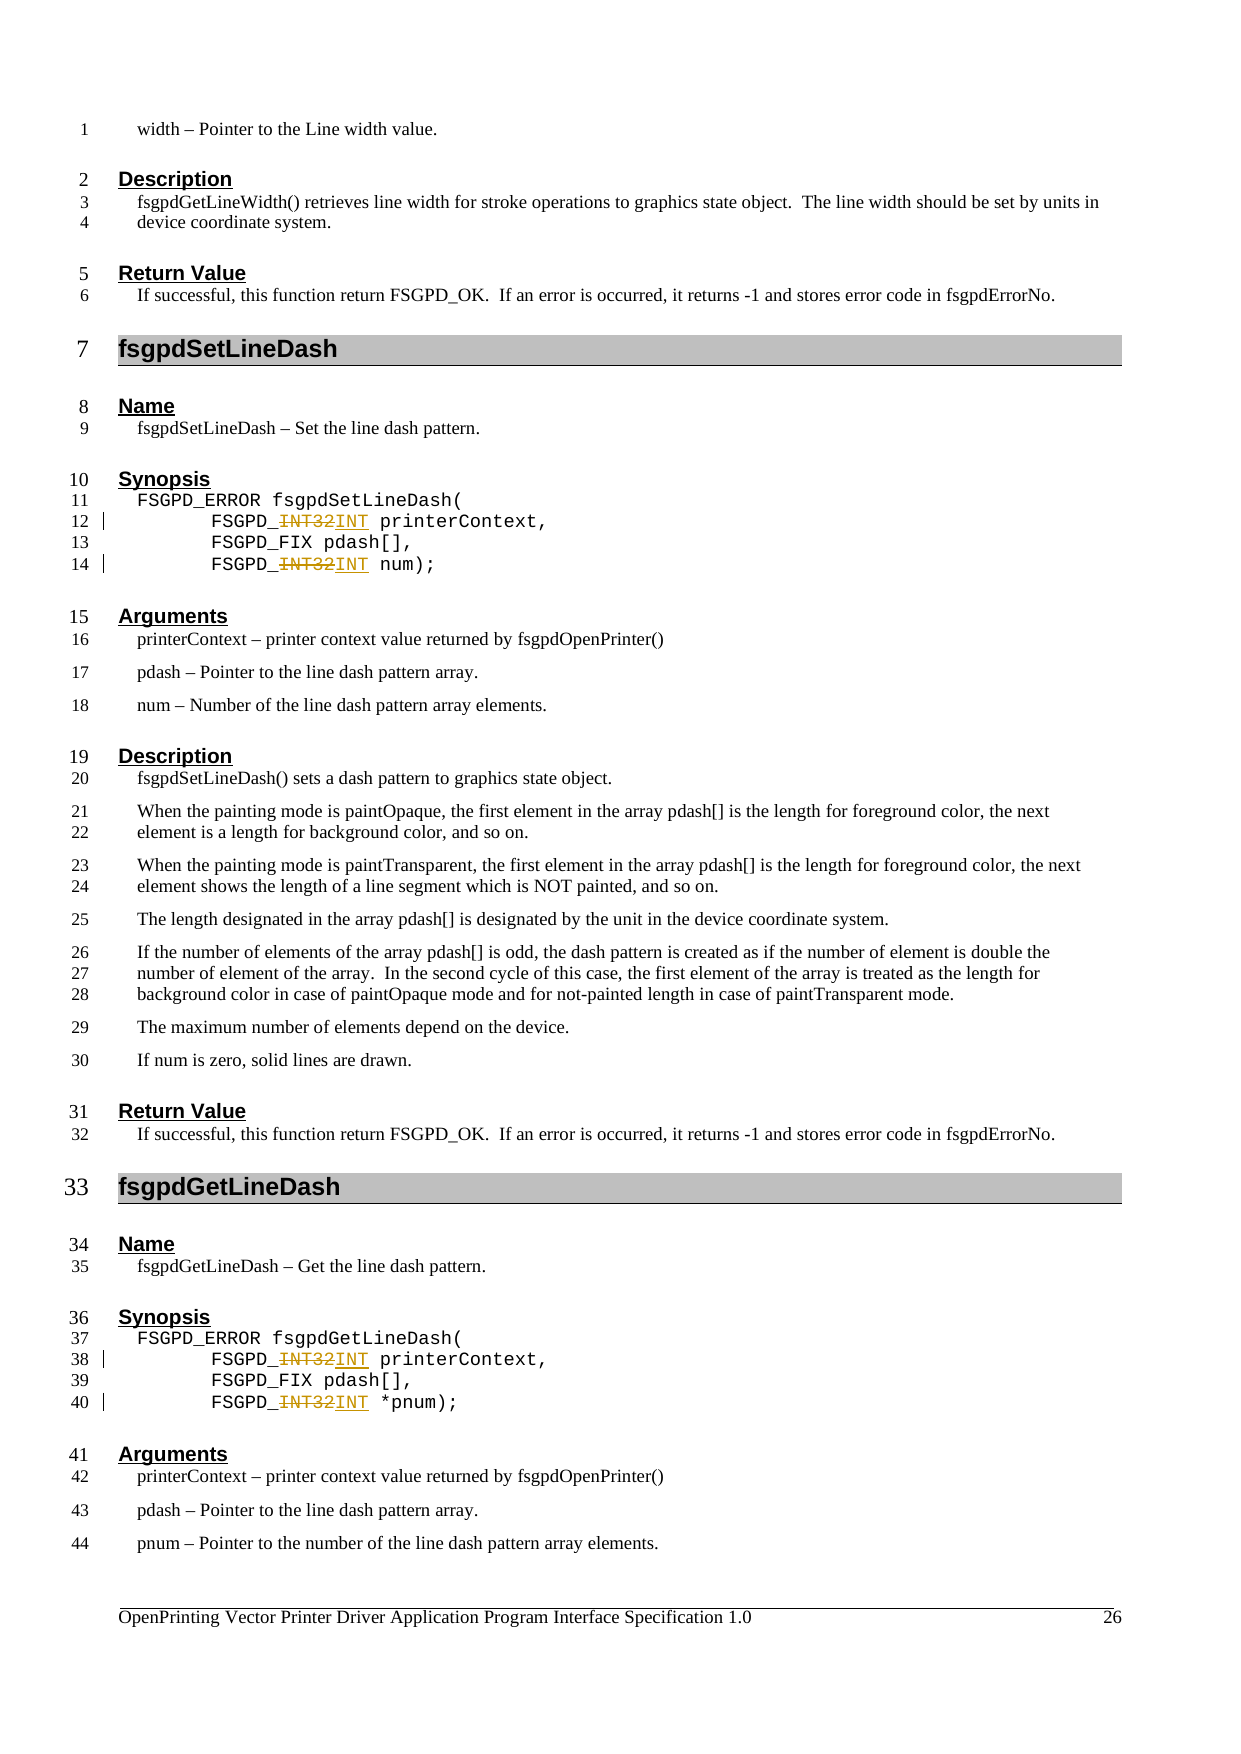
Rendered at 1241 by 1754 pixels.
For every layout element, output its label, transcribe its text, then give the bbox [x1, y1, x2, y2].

subtitle Arguments [118, 605, 1122, 628]
subtitle Arguments [118, 1443, 1122, 1466]
subtitle Description [118, 168, 1122, 191]
text printerContext – printer context value returned by fsgpdOpenPrinter() [137, 1466, 1103, 1487]
text fsgpdGetLineWidth() retrieves line width for stroke operations to graphics state object. The line width should be set by units in device coordinate system. [137, 191, 1103, 233]
subtitle Name [118, 394, 1122, 418]
text FSGPD_ERROR fsgpdSetLineDash( FSGPD_INT printerContext, FSGPD_FIX pdash[], FSGPD_INT num); [137, 491, 1103, 576]
text pdash – Pointer to the line dash pattern array. [137, 1499, 1103, 1520]
text num – Number of the line dash pattern array elements. [137, 694, 1103, 715]
subtitle Return Value [118, 1100, 1122, 1123]
text pnum – Pointer to the number of the line dash pattern array elements. [137, 1533, 1103, 1553]
text The maximum number of elements depend on the device. [137, 1017, 1103, 1037]
text pdash – Pointer to the line dash pattern array. [137, 661, 1103, 682]
text If successful, this function return FSGPD_OK. If an error is occurred, it returns -1 and stores error code in fsgpdErrorNo. [137, 285, 1103, 306]
subtitle Name [118, 1232, 1122, 1256]
text width – Pointer to the Line width value. [137, 118, 1103, 139]
text The length designated in the array pdash[] is designated by the unit in the device coordinate system. [137, 909, 1103, 929]
text fsgpdSetLineDash – Set the line dash pattern. [137, 418, 1103, 438]
text FSGPD_ERROR fsgpdGetLineDash( FSGPD_INT printerContext, FSGPD_FIX pdash[], FSGPD_INT *pnum); [137, 1329, 1103, 1414]
text If successful, this function return FSGPD_OK. If an error is occurred, it returns -1 and stores error code in fsgpdErrorNo. [137, 1123, 1103, 1144]
text When the painting mode is paintTransparent, the first element in the array pdash[] is the length for foreground color, the next element shows the length of a line segment which is NOT painted, and so on. [137, 855, 1103, 896]
subtitle Return Value [118, 262, 1122, 285]
text fsgpdGetLineDash – Get the line dash pattern. [137, 1256, 1103, 1276]
text If the number of elements of the array pdash[] is odd, the dash pattern is created as if the number of element is double the number of element of the array. In the second cycle of this case, the first element of the array is treated as the length for background color in case of paintOpaque mode and for not-painted length in case of paintTransparent mode. [137, 942, 1103, 1004]
text If num is zero, solid lines are drawn. [137, 1050, 1103, 1071]
text fsgpdSetLineDash() sets a dash pattern to graphics state object. [137, 768, 1103, 788]
subtitle Description [118, 744, 1122, 768]
subtitle Synopsis [118, 467, 1122, 491]
subtitle fsgpdSetLineDash [118, 335, 1122, 365]
subtitle fsgpdGetLineDash [118, 1173, 1122, 1203]
subtitle Synopsis [118, 1306, 1122, 1329]
text When the painting mode is paintOpaque, the first element in the array pdash[] is the length for foreground color, the next element is a length for background color, and so on. [137, 801, 1103, 842]
text printerContext – printer context value returned by fsgpdOpenPrinter() [137, 628, 1103, 649]
